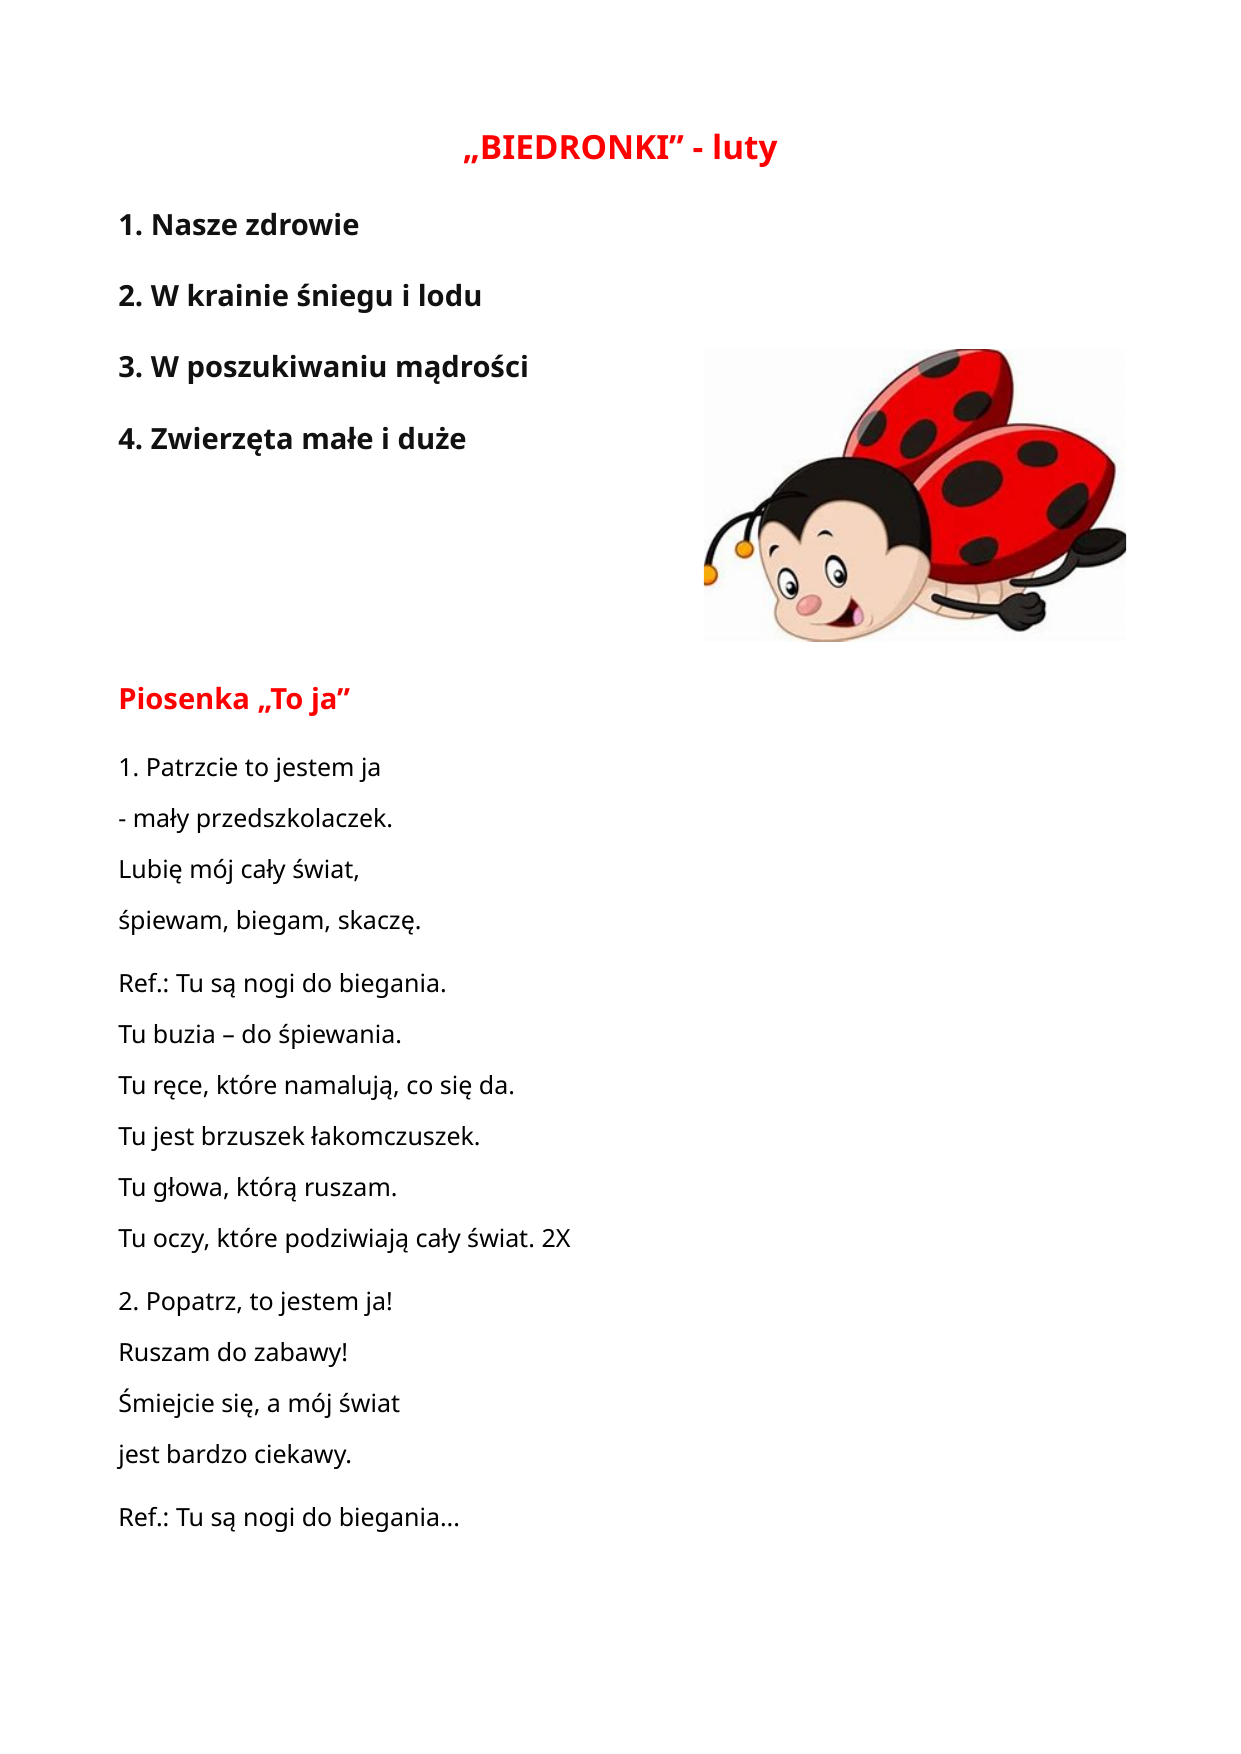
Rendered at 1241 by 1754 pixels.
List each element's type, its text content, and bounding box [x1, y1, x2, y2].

text Piosenka „To ja” [118, 678, 1122, 718]
text 2. W krainie śniegu i lodu [118, 275, 1122, 315]
text 4. Zwierzęta małe i duże [118, 418, 703, 458]
text Ref.: Tu są nogi do biegania... [118, 1500, 1122, 1585]
picture [703, 349, 1127, 642]
text Ref.: Tu są nogi do biegania. Tu buzia – do śpiewania. Tu ręce, które namalują, co się da. Tu jest brzuszek łakomczuszek. Tu głowa, którą ruszam. Tu oczy, które podziwiają cały świat. 2X [118, 966, 1122, 1255]
text 2. Popatrz, to jestem ja! Ruszam do zabawy! Śmiejcie się, a mój świat jest bardzo ciekawy. [118, 1284, 1122, 1471]
text 1. Nasze zdrowie [118, 204, 1122, 244]
text 1. Patrzcie to jestem ja - mały przedszkolaczek. Lubię mój cały świat, śpiewam, biegam, skaczę. [118, 749, 1122, 937]
text 3. W poszukiwaniu mądrości [118, 347, 1122, 386]
text „BIEDRONKI” - luty [118, 124, 1122, 169]
